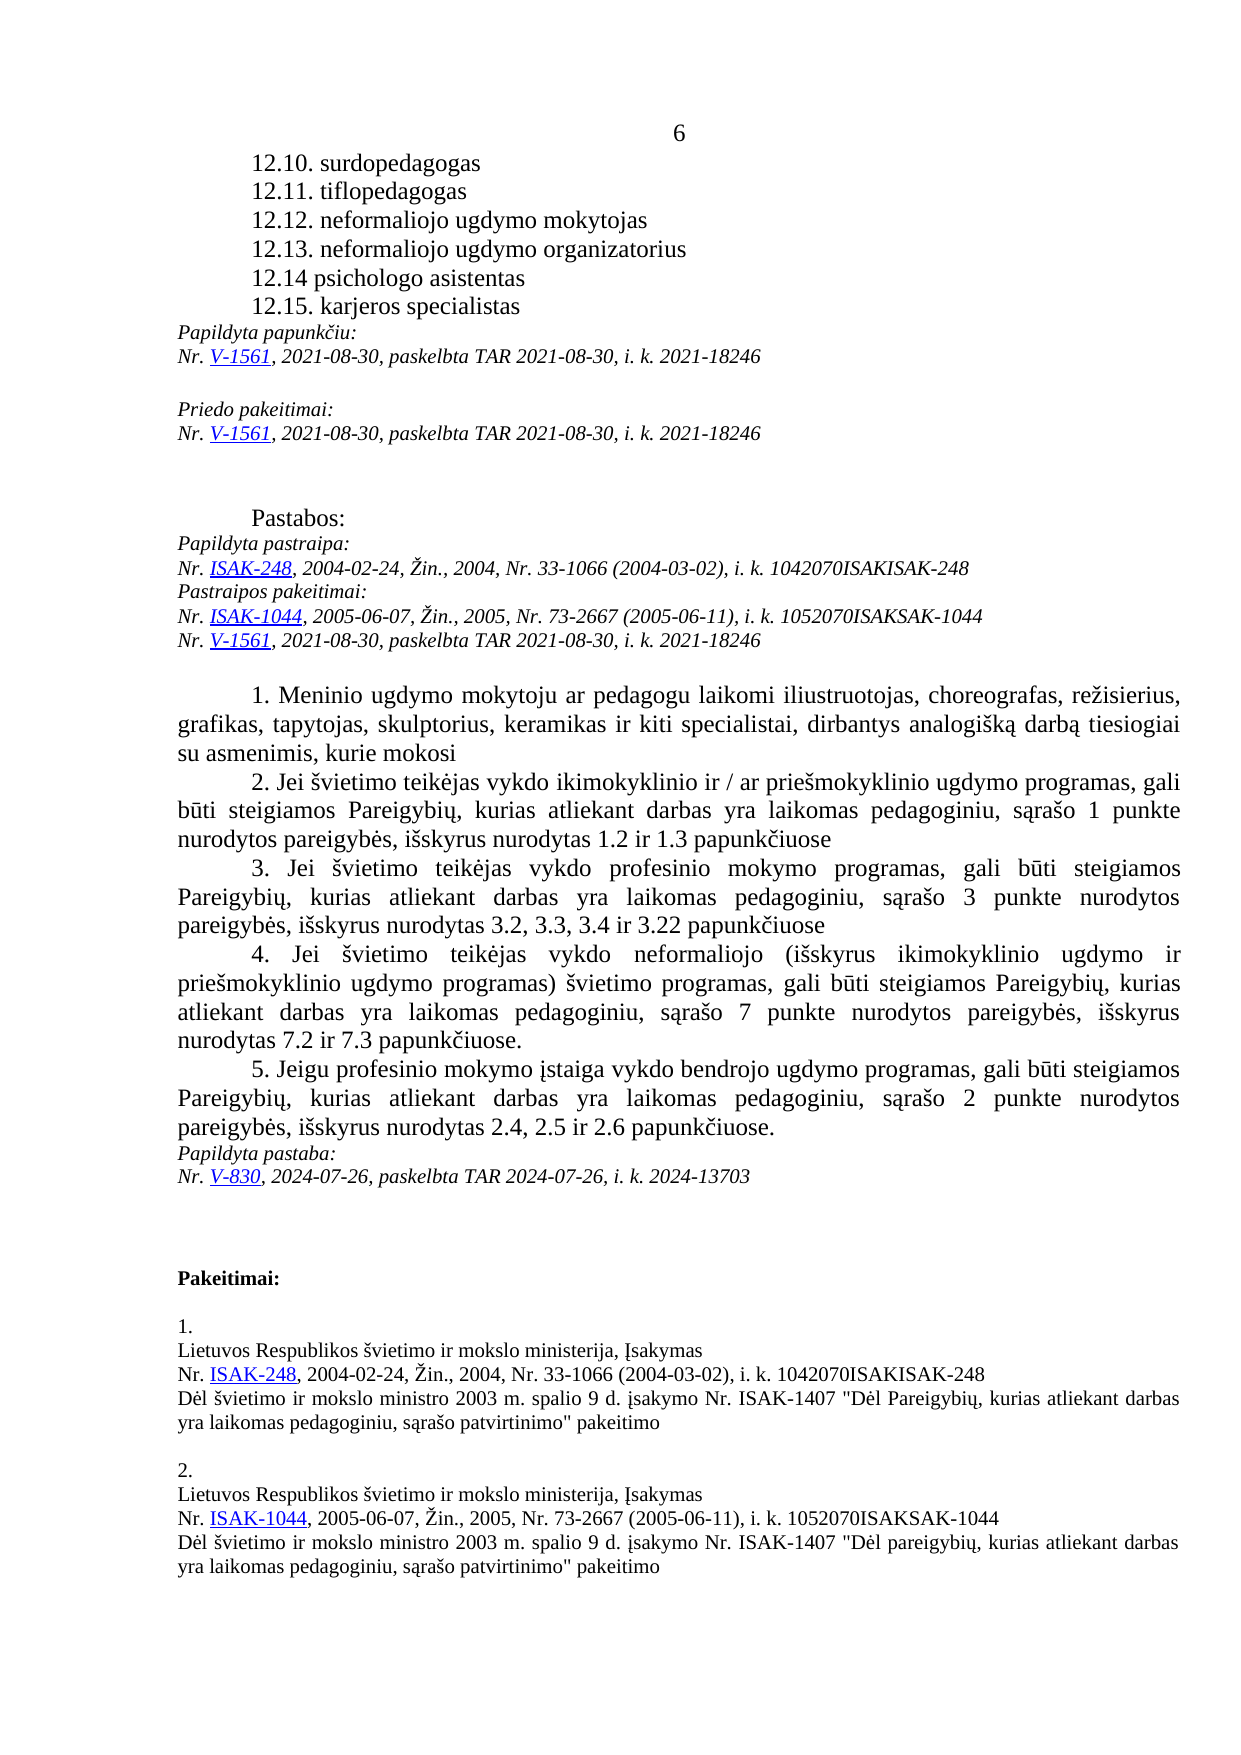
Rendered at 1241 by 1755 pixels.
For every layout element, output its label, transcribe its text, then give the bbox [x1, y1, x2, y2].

text 1. [177, 1313, 1181, 1338]
text 12.12. neformaliojo ugdymo mokytojas [177, 205, 1181, 234]
text 12.11. tiflopedagogas [177, 176, 1181, 205]
text Priedo pakeitimai: [177, 397, 1181, 421]
text Dėl švietimo ir mokslo ministro 2003 m. spalio 9 d. įsakymo Nr. ISAK-1407 "Dėl Pareigybių, kurias atliekant darbas yra laikomas pedagoginiu, sąrašo patvirtinimo" pakeitimo [177, 1386, 1181, 1434]
text 2. Jei švietimo teikėjas vykdo ikimokyklinio ir / ar priešmokyklinio ugdymo programas, gali būti steigiamos Pareigybių, kurias atliekant darbas yra laikomas pedagoginiu, sąrašo 1 punkte nurodytos pareigybės, išskyrus nurodytas 1.2 ir 1.3 papunkčiuose [177, 767, 1181, 853]
text Nr. V-1561, 2021-08-30, paskelbta TAR 2021-08-30, i. k. 2021-18246 [177, 628, 1181, 652]
text Pastraipos pakeitimai: [177, 579, 1181, 603]
text Dėl švietimo ir mokslo ministro 2003 m. spalio 9 d. įsakymo Nr. ISAK-1407 "Dėl pareigybių, kurias atliekant darbas yra laikomas pedagoginiu, sąrašo patvirtinimo" pakeitimo [177, 1530, 1181, 1578]
text Nr. V-1561, 2021-08-30, paskelbta TAR 2021-08-30, i. k. 2021-18246 [177, 421, 1181, 445]
text Nr. ISAK-1044, 2005-06-07, Žin., 2005, Nr. 73-2667 (2005-06-11), i. k. 1052070ISAKSAK-1044 [177, 1506, 1181, 1530]
text Nr. ISAK-248, 2004-02-24, Žin., 2004, Nr. 33-1066 (2004-03-02), i. k. 1042070ISAKISAK-248 [177, 555, 1181, 579]
text Nr. ISAK-248, 2004-02-24, Žin., 2004, Nr. 33-1066 (2004-03-02), i. k. 1042070ISAKISAK-248 [177, 1362, 1181, 1386]
text 12.10. surdopedagogas [177, 148, 1181, 176]
text Pastabos: [177, 503, 1181, 531]
text Lietuvos Respublikos švietimo ir mokslo ministerija, Įsakymas [177, 1482, 1181, 1506]
text Pakeitimai: [177, 1265, 1181, 1289]
text Papildyta pastraipa: [177, 531, 1181, 555]
text 3. Jei švietimo teikėjas vykdo profesinio mokymo programas, gali būti steigiamos Pareigybių, kurias atliekant darbas yra laikomas pedagoginiu, sąrašo 3 punkte nurodytos pareigybės, išskyrus nurodytas 3.2, 3.3, 3.4 ir 3.22 papunkčiuose [177, 853, 1181, 939]
text 2. [177, 1458, 1181, 1482]
text 4. Jei švietimo teikėjas vykdo neformaliojo (išskyrus ikimokyklinio ugdymo ir priešmokyklinio ugdymo programas) švietimo programas, gali būti steigiamos Pareigybių, kurias atliekant darbas yra laikomas pedagoginiu, sąrašo 7 punkte nurodytos pareigybės, išskyrus nurodytas 7.2 ir 7.3 papunkčiuose. [177, 939, 1181, 1054]
text Nr. V-830, 2024-07-26, paskelbta TAR 2024-07-26, i. k. 2024-13703 [177, 1164, 1181, 1188]
text Papildyta papunkčiu: [177, 320, 1181, 344]
text 1. Meninio ugdymo mokytoju ar pedagogu laikomi iliustruotojas, choreografas, režisierius, grafikas, tapytojas, skulptorius, keramikas ir kiti specialistai, dirbantys analogišką darbą tiesiogiai su asmenimis, kurie mokosi [177, 680, 1181, 767]
text Nr. ISAK-1044, 2005-06-07, Žin., 2005, Nr. 73-2667 (2005-06-11), i. k. 1052070ISAKSAK-1044 [177, 603, 1181, 628]
text Papildyta pastaba: [177, 1140, 1181, 1164]
text 12.15. karjeros specialistas [251, 291, 1181, 320]
text 12.14 psichologo asistentas [177, 263, 1181, 291]
text 12.13. neformaliojo ugdymo organizatorius [177, 234, 1181, 263]
text Lietuvos Respublikos švietimo ir mokslo ministerija, Įsakymas [177, 1338, 1181, 1362]
text 5. Jeigu profesinio mokymo įstaiga vykdo bendrojo ugdymo programas, gali būti steigiamos Pareigybių, kurias atliekant darbas yra laikomas pedagoginiu, sąrašo 2 punkte nurodytos pareigybės, išskyrus nurodytas 2.4, 2.5 ir 2.6 papunkčiuose. [177, 1054, 1181, 1140]
text Nr. V-1561, 2021-08-30, paskelbta TAR 2021-08-30, i. k. 2021-18246 [177, 344, 1181, 368]
